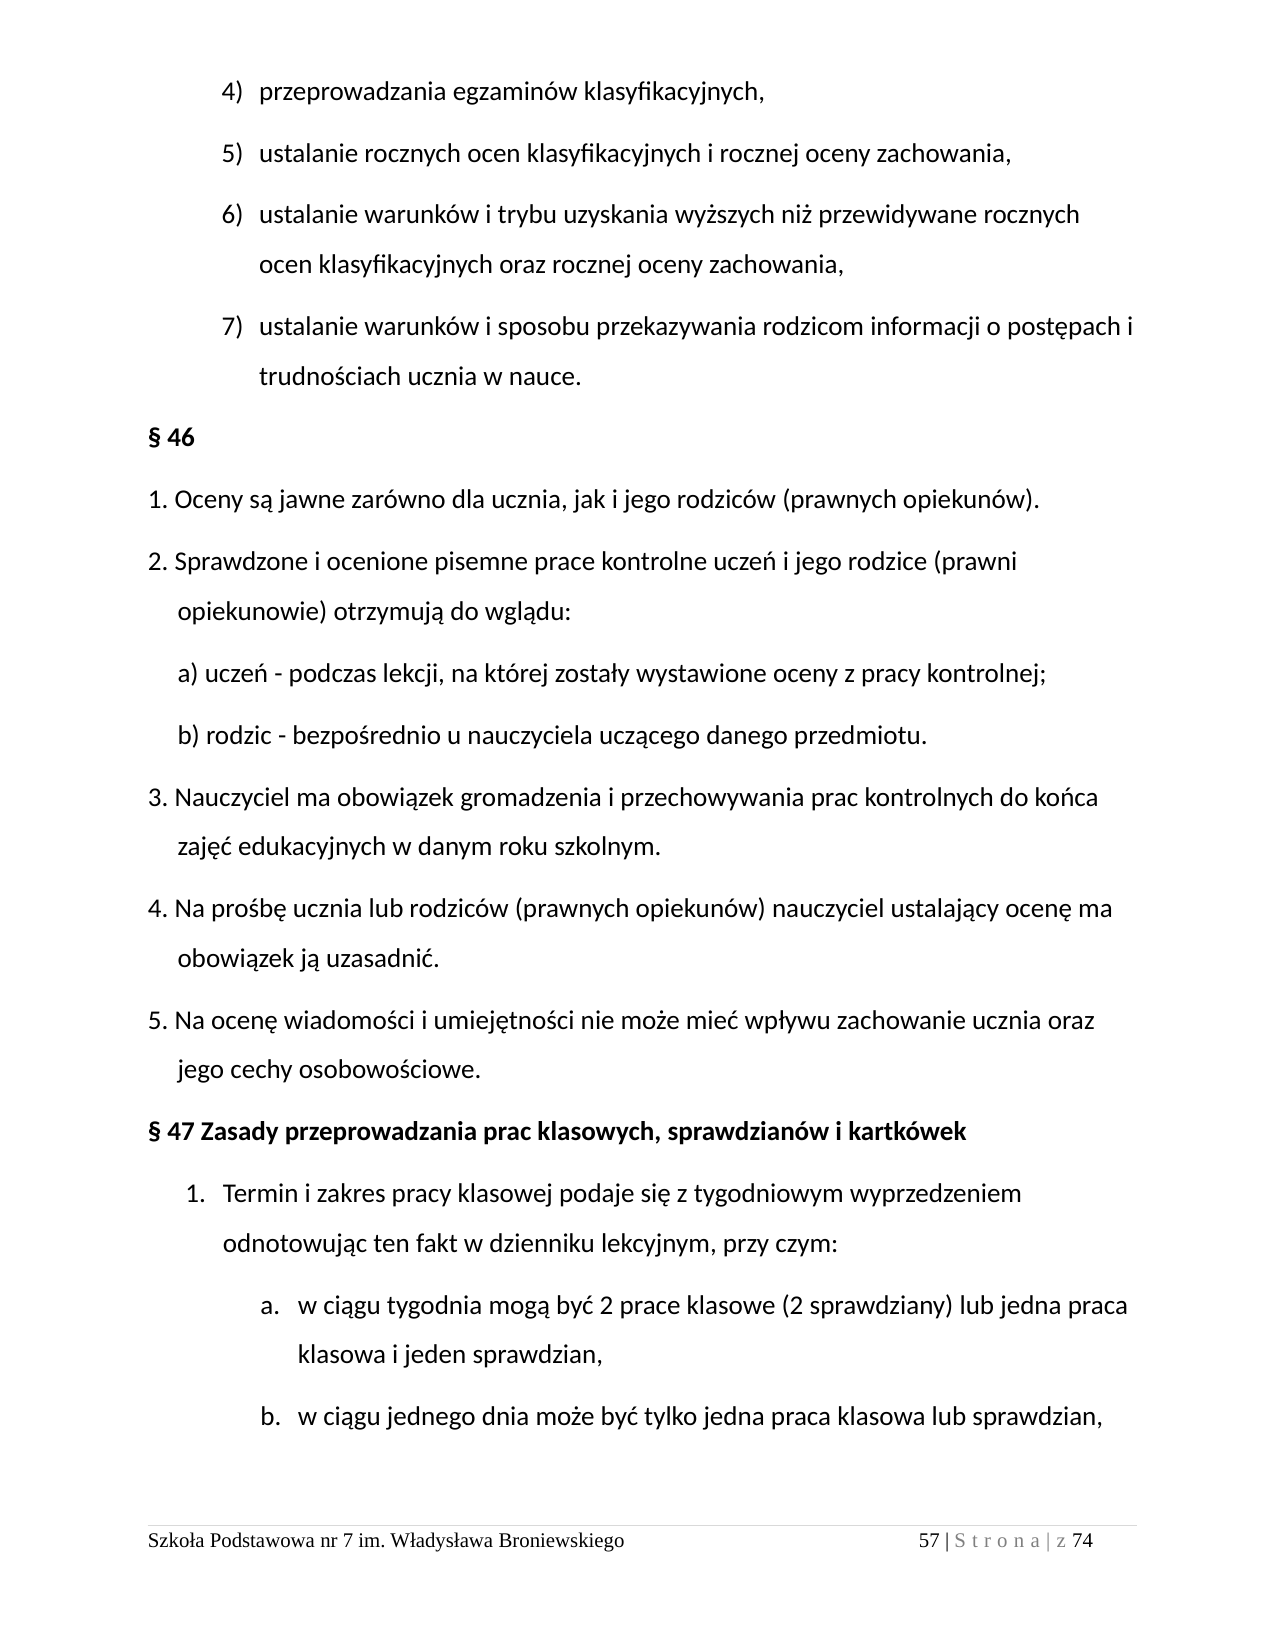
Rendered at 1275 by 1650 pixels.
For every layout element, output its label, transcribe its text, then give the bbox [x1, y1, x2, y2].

text § 46 [148, 421, 1137, 454]
text § 47 Zasady przeprowadzania prac klasowych, sprawdzianów i kartkówek [148, 1114, 1137, 1147]
list Termin i zakres pracy klasowej podaje się z tygodniowym wyprzedzeniem odnotowując ten fakt w dzienniku lekcyjnym, przy czym: [185, 1176, 1137, 1259]
list przeprowadzania egzaminów klasyfikacyjnych, [221, 74, 1137, 107]
list ustalanie warunków i sposobu przekazywania rodzicom informacji o postępach i trudnościach ucznia w nauce. [221, 309, 1137, 392]
list ustalanie warunków i trybu uzyskania wyższych niż przewidywane rocznych ocen klasyfikacyjnych oraz rocznej oceny zachowania, [221, 198, 1137, 280]
text 3. Nauczyciel ma obowiązek gromadzenia i przechowywania prac kontrolnych do końca zajęć edukacyjnych w danym roku szkolnym. [148, 780, 1137, 862]
text 4. Na prośbę ucznia lub rodziców (prawnych opiekunów) nauczyciel ustalający ocenę ma obowiązek ją uzasadnić. [148, 891, 1137, 974]
text 2. Sprawdzone i ocenione pisemne prace kontrolne uczeń i jego rodzice (prawni opiekunowie) otrzymują do wglądu: [148, 544, 1137, 627]
text a) uczeń - podczas lekcji, na której zostały wystawione oceny z pracy kontrolnej; [177, 656, 1137, 689]
text 1. Oceny są jawne zarówno dla ucznia, jak i jego rodziców (prawnych opiekunów). [148, 483, 1137, 516]
text b) rodzic - bezpośrednio u nauczyciela uczącego danego przedmiotu. [177, 718, 1137, 751]
list w ciągu jednego dnia może być tylko jedna praca klasowa lub sprawdzian, [260, 1399, 1137, 1432]
text 5. Na ocenę wiadomości i umiejętności nie może mieć wpływu zachowanie ucznia oraz jego cechy osobowościowe. [148, 1003, 1137, 1085]
list w ciągu tygodnia mogą być 2 prace klasowe (2 sprawdziany) lub jedna praca klasowa i jeden sprawdzian, [260, 1288, 1137, 1370]
list ustalanie rocznych ocen klasyfikacyjnych i rocznej oceny zachowania, [221, 136, 1137, 169]
